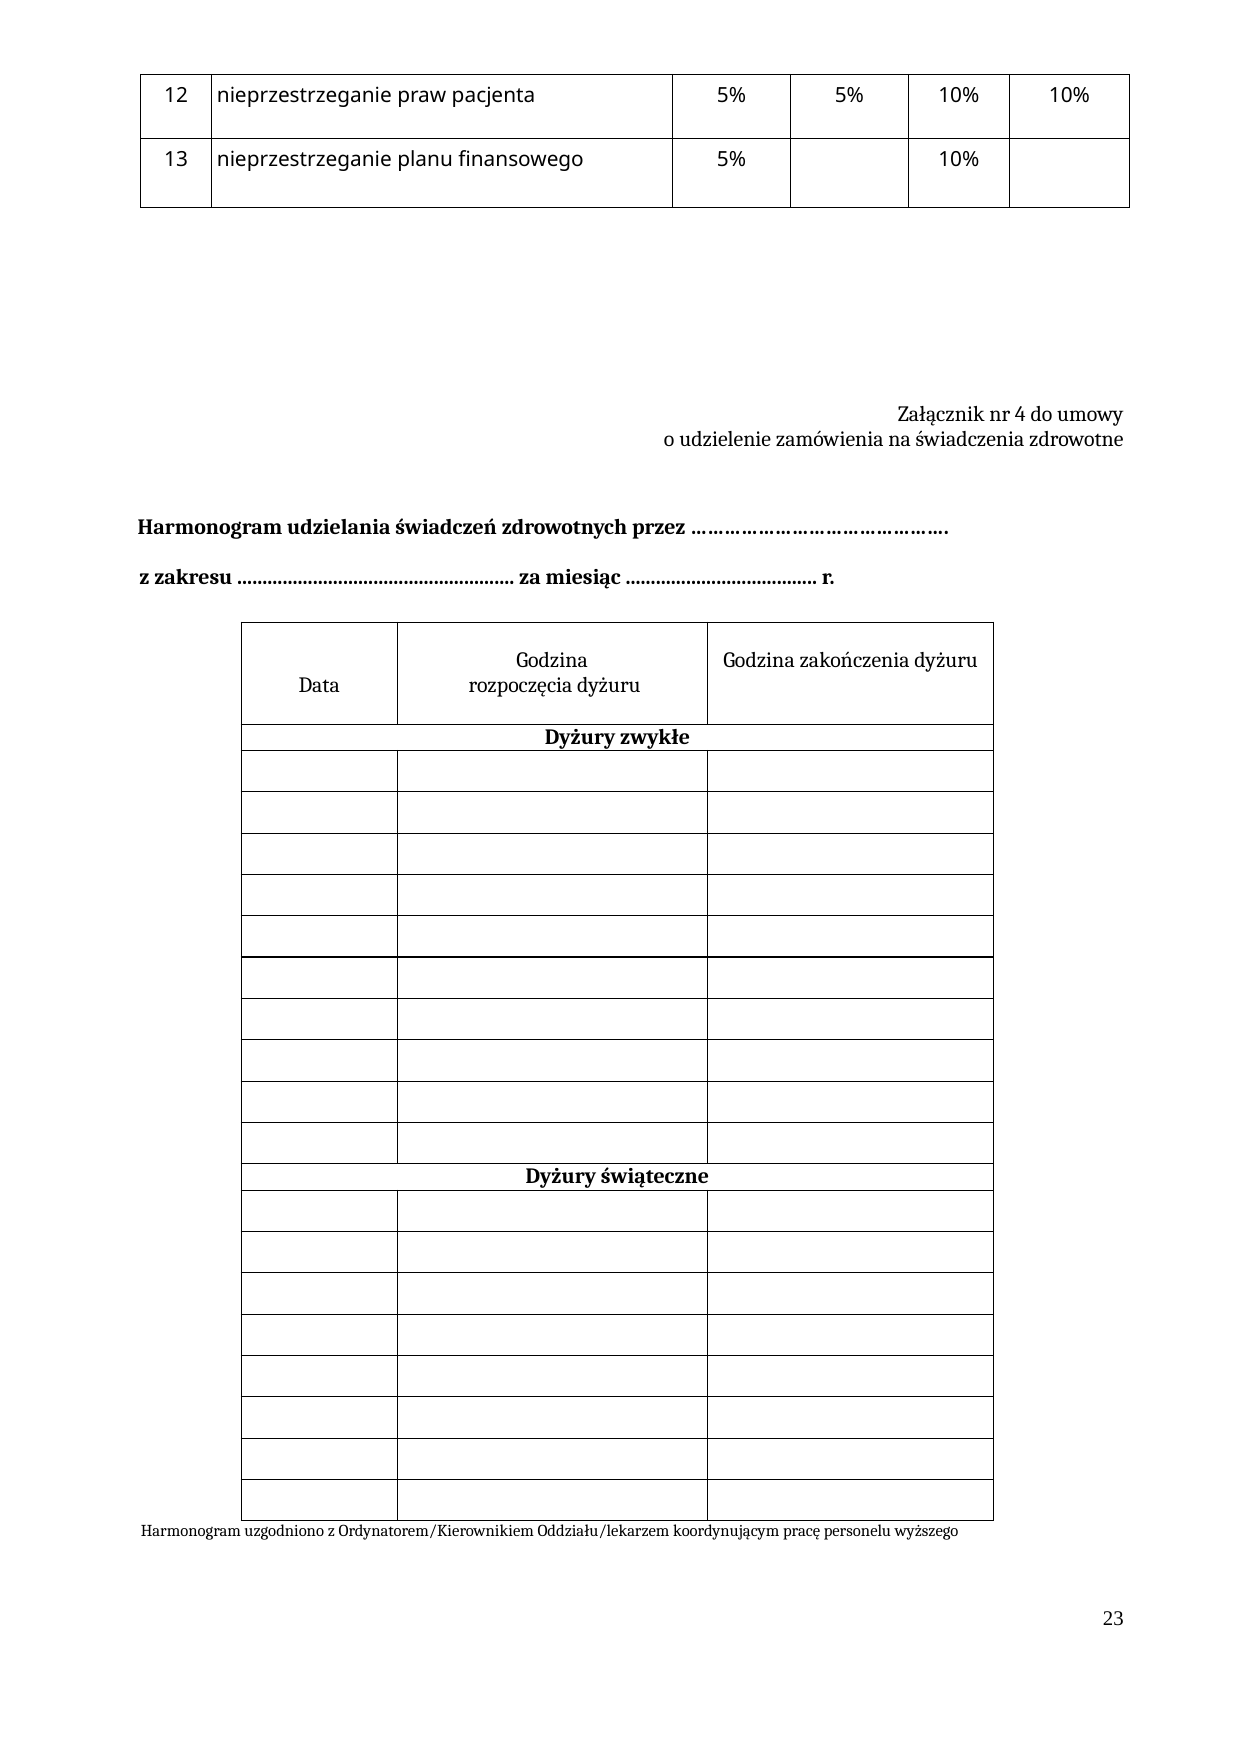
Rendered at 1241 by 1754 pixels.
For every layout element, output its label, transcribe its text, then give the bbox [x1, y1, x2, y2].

table_cell [708, 792, 993, 832]
table_cell 12 [141, 75, 211, 138]
table_cell [242, 751, 397, 791]
table_cell nieprzestrzeganie planu finansowego [212, 139, 672, 207]
table_cell [242, 834, 397, 874]
table_cell [708, 916, 993, 956]
table_cell [398, 1191, 707, 1231]
table_cell [708, 1315, 993, 1355]
table_cell [242, 1356, 397, 1396]
table_header Godzina rozpoczęcia dyżuru [398, 623, 707, 723]
table_cell [398, 792, 707, 832]
table_cell Dyżury świąteczne [242, 1164, 993, 1189]
table_cell [708, 1273, 993, 1313]
table_cell [398, 999, 707, 1039]
table_cell [708, 958, 993, 998]
table_cell [791, 139, 908, 207]
table_cell [708, 875, 993, 915]
table_cell [242, 1273, 397, 1313]
subtitle Załącznik nr 4 do umowy o udzielenie zamówienia na świadczenia zdrowotne [554, 401, 1123, 452]
table_cell 13 [141, 139, 211, 207]
table_cell 10% [1010, 75, 1129, 138]
table_header Godzina zakończenia dyżuru [708, 623, 993, 723]
table_cell [708, 1232, 993, 1272]
table_cell [398, 1232, 707, 1272]
table_cell [708, 1480, 993, 1520]
table_cell [242, 958, 397, 998]
table_cell [398, 834, 707, 874]
table_cell [398, 1480, 707, 1520]
table_cell [242, 1232, 397, 1272]
text Harmonogram uzgodniono z Ordynatorem/Kierownikiem Oddziału/lekarzem koordynującym pracę personelu wyższego [141, 1521, 1123, 1541]
table_cell [708, 1123, 993, 1163]
table_cell [398, 1356, 707, 1396]
table_cell [708, 1082, 993, 1122]
table_cell 5% [673, 75, 790, 138]
table_cell [242, 1191, 397, 1231]
table_cell [708, 1040, 993, 1081]
table_cell [708, 999, 993, 1039]
table_cell [708, 1191, 993, 1231]
table_cell [242, 1082, 397, 1122]
table_cell [708, 1397, 993, 1438]
table_cell 10% [909, 75, 1009, 138]
table_cell [242, 1315, 397, 1355]
table_cell [242, 999, 397, 1039]
table_cell [398, 1273, 707, 1313]
table_cell [398, 751, 707, 791]
table_cell [242, 1397, 397, 1438]
table_cell [398, 916, 707, 956]
table_cell [708, 834, 993, 874]
table_cell [242, 916, 397, 956]
table_cell [398, 1439, 707, 1479]
table_cell [242, 792, 397, 832]
subtitle Harmonogram udzielania świadczeń zdrowotnych przez ………………………………………. z zakresu ....................................................... za miesiąc ...................................... r. [137, 514, 1123, 590]
table_cell [242, 1439, 397, 1479]
table_cell [242, 1480, 397, 1520]
table_cell [1010, 139, 1129, 207]
table_cell [708, 1356, 993, 1396]
table_cell 10% [909, 139, 1009, 207]
table_cell [398, 1315, 707, 1355]
table_cell [398, 1040, 707, 1081]
table_cell 5% [791, 75, 908, 138]
table_cell Dyżury zwykłe [242, 725, 993, 750]
table_cell 5% [673, 139, 790, 207]
table_cell [708, 1439, 993, 1479]
table_cell nieprzestrzeganie praw pacjenta [212, 75, 672, 138]
table_cell [398, 958, 707, 998]
table_cell [398, 1082, 707, 1122]
table_header Data [242, 623, 397, 723]
table_cell [398, 1123, 707, 1163]
table_cell [242, 1123, 397, 1163]
table_cell [398, 875, 707, 915]
table_cell [242, 1040, 397, 1081]
table_cell [708, 751, 993, 791]
table_cell [242, 875, 397, 915]
table_cell [398, 1397, 707, 1438]
